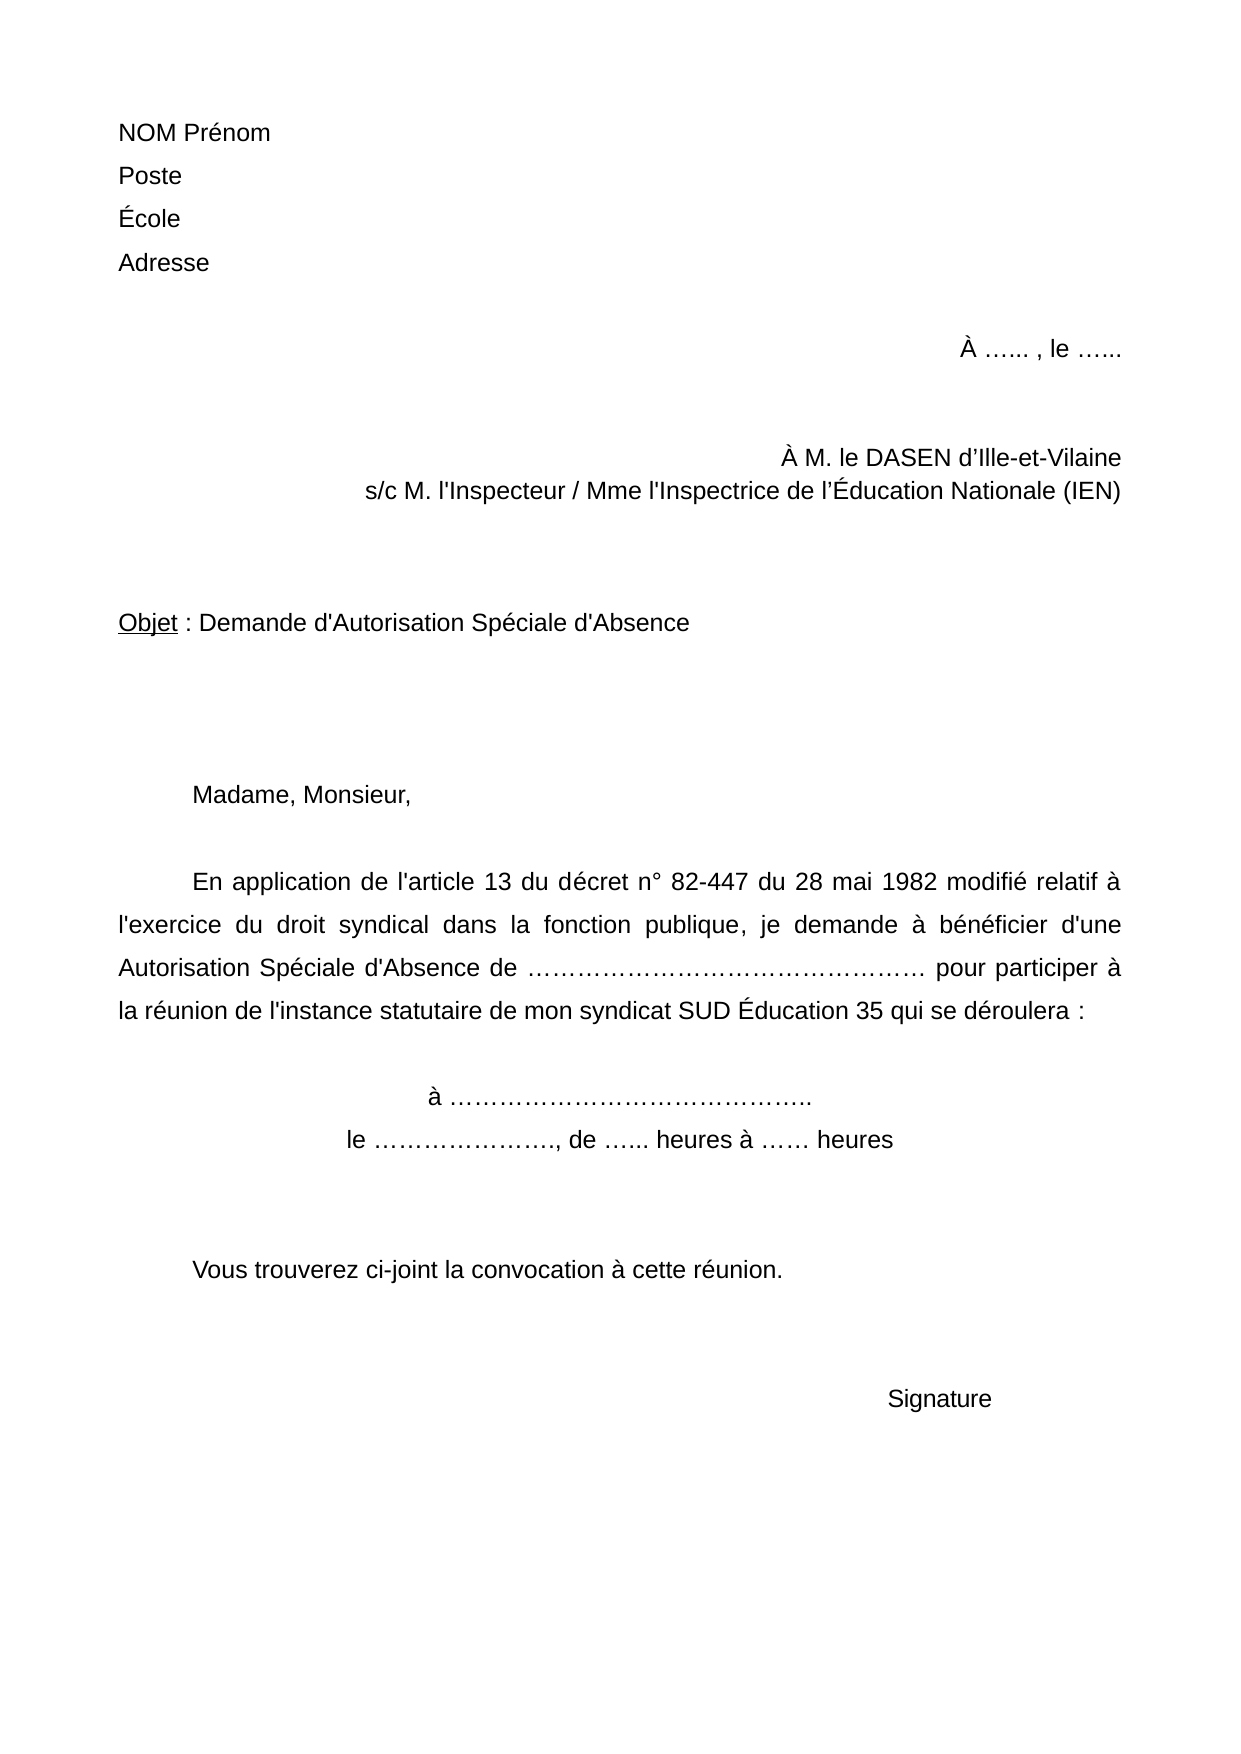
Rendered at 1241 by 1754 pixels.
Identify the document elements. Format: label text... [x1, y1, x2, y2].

text le …………………., de …... heures à …… heures [118, 1126, 1122, 1154]
text Objet : Demande d'Autorisation Spéciale d'Absence [118, 608, 1122, 637]
text Madame, Monsieur, [118, 781, 1122, 809]
text Adresse [118, 247, 1122, 276]
text Vous trouverez ci-joint la convocation à cette réunion. [118, 1255, 1122, 1284]
text École [118, 204, 1122, 233]
text NOM Prénom [118, 118, 1122, 147]
text À M. le DASEN d’Ille-et-Vilaine [118, 443, 1122, 472]
text s/c M. l'Inspecteur / Mme l'Inspectrice de l’Éducation Nationale (IEN) [118, 476, 1122, 505]
text En application de l'article 13 du décret n° 82-447 du 28 mai 1982 modifié relatif à l'exercice du droit syndical dans la fonction publique, je demande à bénéficier d'une Autorisation Spéciale d'Absence de ………………………………………… pour participer à la réunion de l'instance statutaire de mon syndicat SUD Éducation 35 qui se déroulera : [118, 867, 1122, 1025]
text Poste [118, 161, 1122, 190]
text à …………………………………….. [118, 1082, 1122, 1111]
text À …... , le …... [118, 334, 1122, 362]
text Signature [119, 1384, 1125, 1413]
